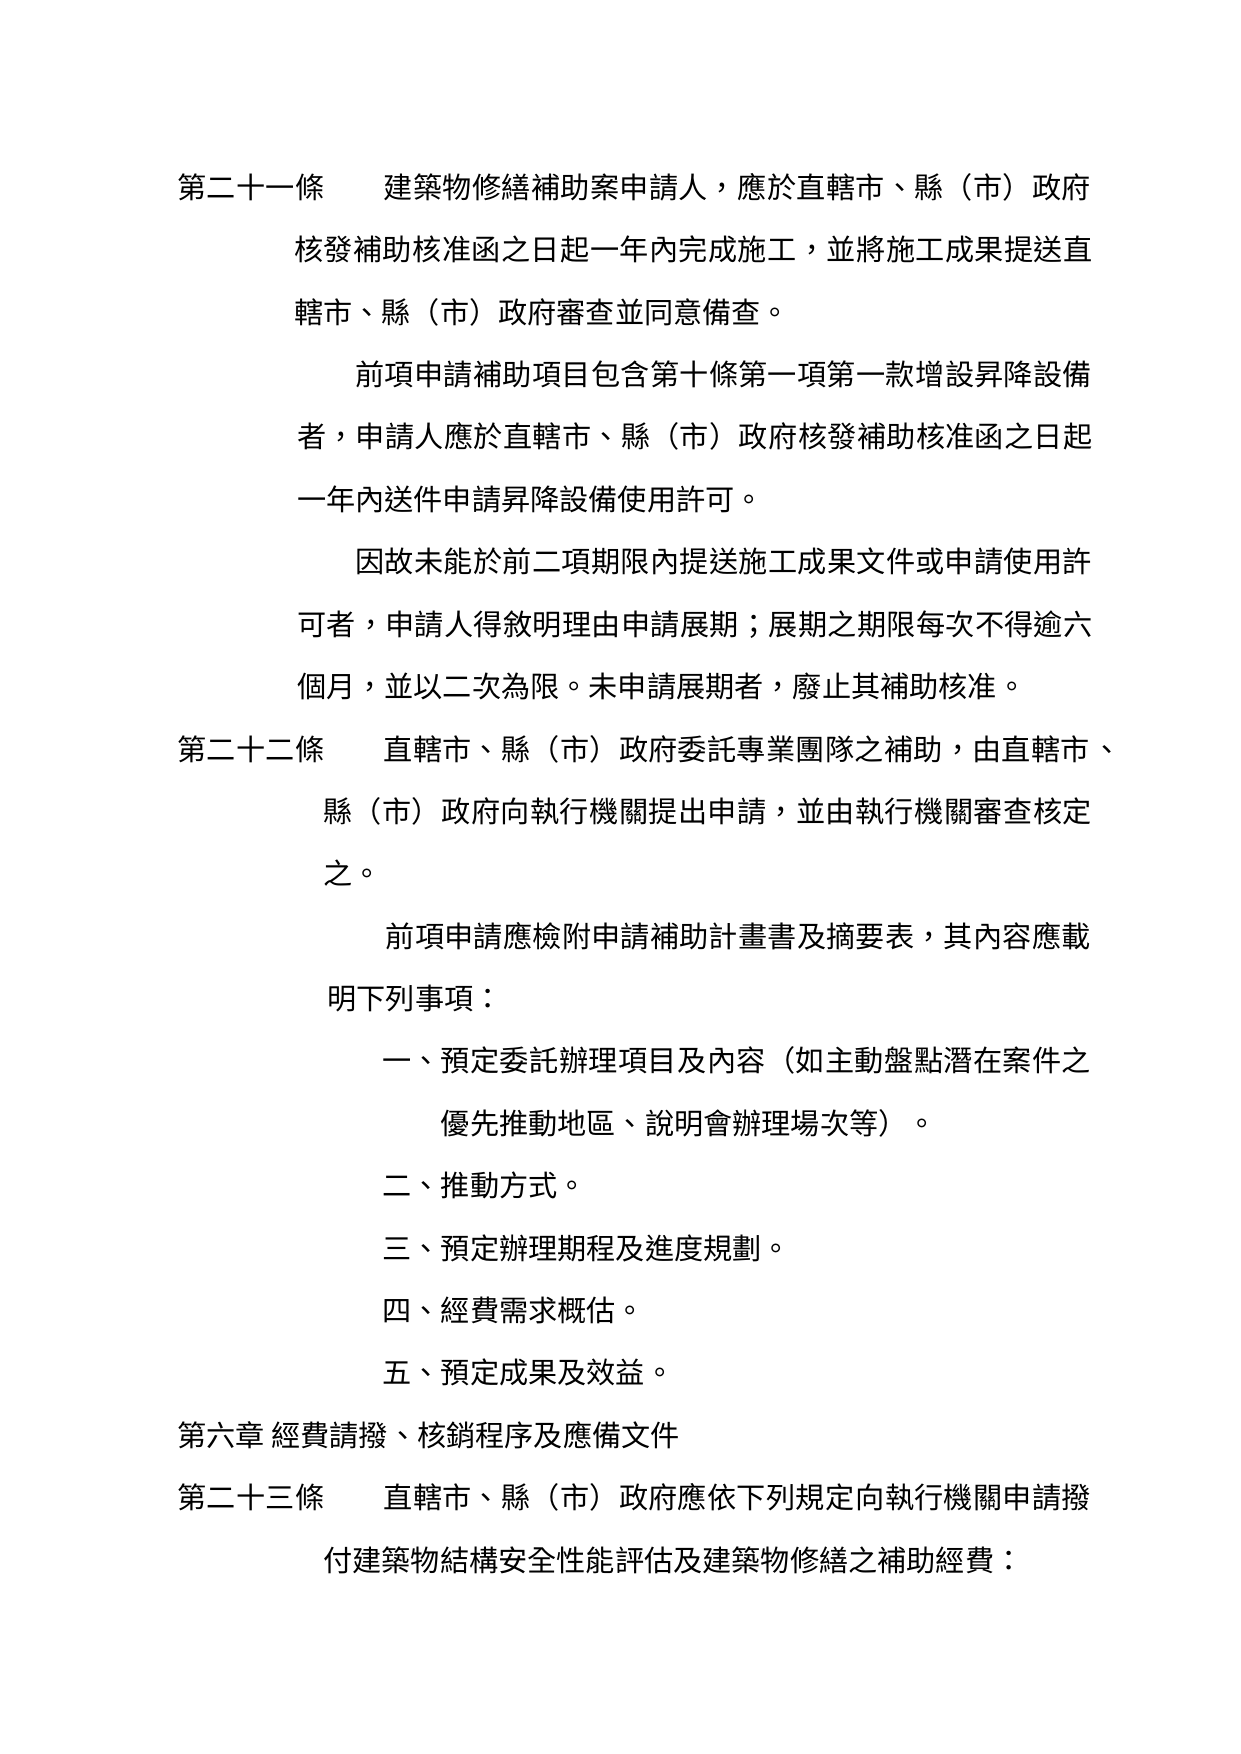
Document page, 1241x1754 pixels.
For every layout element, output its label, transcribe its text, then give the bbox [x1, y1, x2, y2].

list 經費需求概估。 [382, 1278, 1092, 1340]
list 預定成果及效益。 [382, 1340, 1092, 1402]
text 因故未能於前二項期限內提送施工成果文件或申請使用許可者，申請人得敘明理由申請展期；展期之期限每次不得逾六個月，並以二次為限。未申請展期者，廢止其補助核准。 [297, 529, 1092, 716]
text 第二十三條 直轄市、縣（市）政府應依下列規定向執行機關申請撥付建築物結構安全性能評估及建築物修繕之補助經費： [177, 1465, 1092, 1589]
text 前項申請補助項目包含第十條第一項第一款增設昇降設備者，申請人應於直轄市、縣（市）政府核發補助核准函之日起一年內送件申請昇降設備使用許可。 [297, 342, 1092, 529]
list 預定辦理期程及進度規劃。 [382, 1215, 1092, 1278]
text 第二十二條 直轄市、縣（市）政府委託專業團隊之補助，由直轄市、縣（市）政府向執行機關提出申請，並由執行機關審查核定之。 [177, 716, 1092, 903]
text 第二十一條 建築物修繕補助案申請人，應於直轄市、縣（市）政府核發補助核准函之日起一年內完成施工，並將施工成果提送直轄市、縣（市）政府審查並同意備查。 [177, 154, 1092, 342]
text 前項申請應檢附申請補助計畫書及摘要表，其內容應載明下列事項： [327, 903, 1092, 1028]
list 預定委託辦理項目及內容（如主動盤點潛在案件之優先推動地區、說明會辦理場次等）。 [382, 1028, 1092, 1153]
text 第六章 經費請撥、核銷程序及應備文件 [177, 1402, 1092, 1465]
list 推動方式。 [382, 1153, 1092, 1215]
